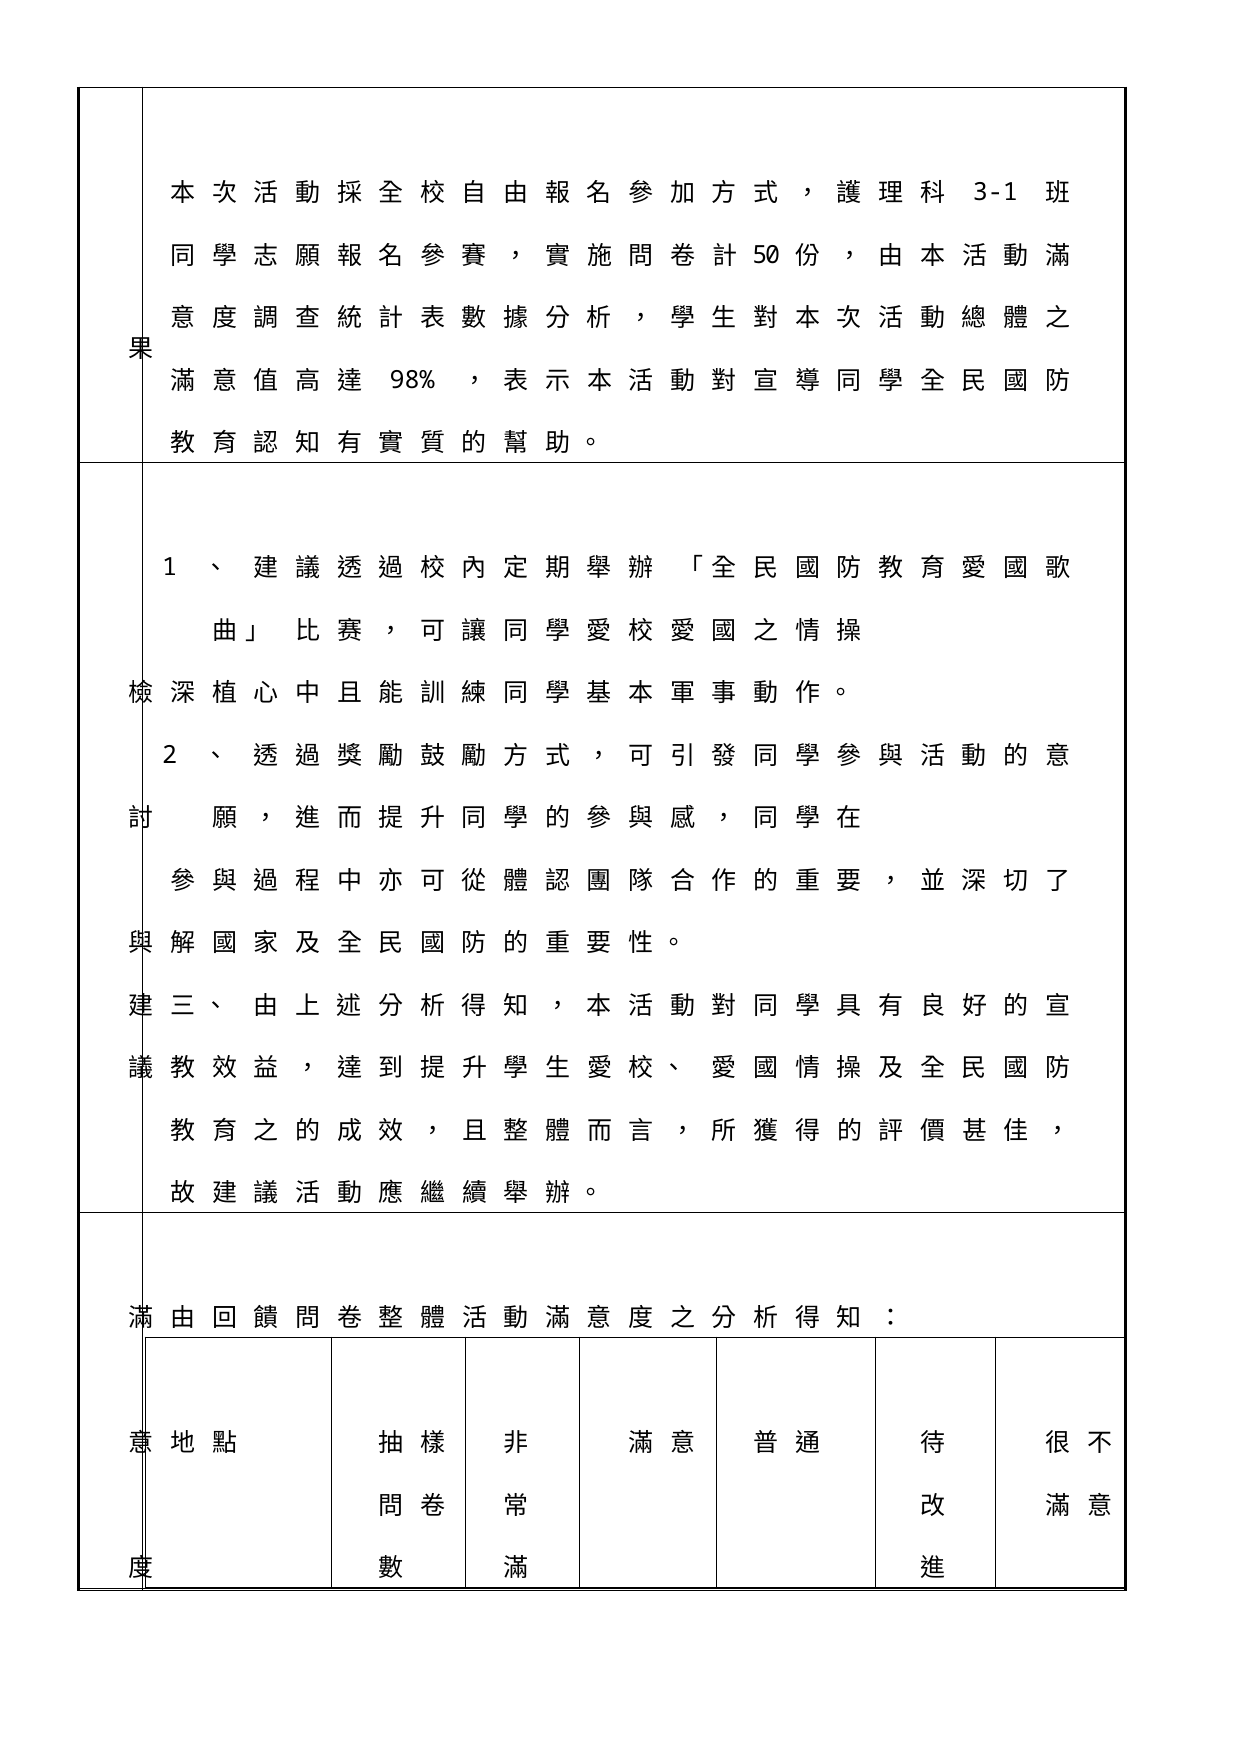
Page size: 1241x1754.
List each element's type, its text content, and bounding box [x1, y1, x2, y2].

table_header 非常滿 [466, 1338, 579, 1587]
table_header 滿意 [580, 1338, 716, 1587]
table_cell 滿 意 度 調 查 [80, 1213, 142, 1588]
table_header 抽樣問卷數 [332, 1338, 465, 1587]
table_header 普通 [717, 1338, 875, 1587]
table_header 很不滿意 [996, 1338, 1124, 1587]
table_cell 具 體 成 果 [80, 88, 142, 462]
table_header 待改進 [876, 1338, 995, 1587]
table_header 地點 [146, 1338, 331, 1587]
table_cell 由回饋問卷整體活動滿意度之分析得知： 一、透過賽前練習，可以增進同學團隊合作默契及激發愛校愛國情操，故滿意度甚佳。 二、同學在參與過程中，可深切從其中了解全民國防的意涵與重要性，榮獲｢最佳團隊默契獎｣，能激發同學的榮譽感，故建議此活動應繼續舉辦。 [143, 1213, 1124, 1432]
table_cell 一.質化成果 本活動先前參賽訓練及協調規畫縝密、 管制適切 、活動圓滿完成；且經本活動使同學更能激發愛國意識及情操，已能確實達到全民國防教育的目的。 量化成果 本次活動採全校自由報名參加方式，護理科3-1班同學志願報名參賽，實施問卷計50份，由本活動滿意度調查統計表數據分析，學生對本次活動總體之滿意值高達98%，表示本活動對宣導同學全民國防教育認知有實質的幫助。 [143, 88, 1124, 462]
table_cell 建議透過校內定期舉辦「全民國防教育愛國歌曲」比赛，可讓同學愛校愛國之情操 深植心中且能訓練同學基本軍事動作。 透過獎勵鼓勵方式，可引發同學參與活動的意願，進而提升同學的參與感，同學在 參與過程中亦可從體認團隊合作的重要，並深切了解國家及全民國防的重要性。 三、由上述分析得知，本活動對同學具有良好的宣教效益，達到提升學生愛校、愛國情操及全民國防教育之的成效，且整體而言，所獲得的評價甚佳，故建議活動應繼續舉辦。 [143, 463, 1124, 1212]
table_cell 檢 討 與 建 議 [80, 463, 142, 1212]
